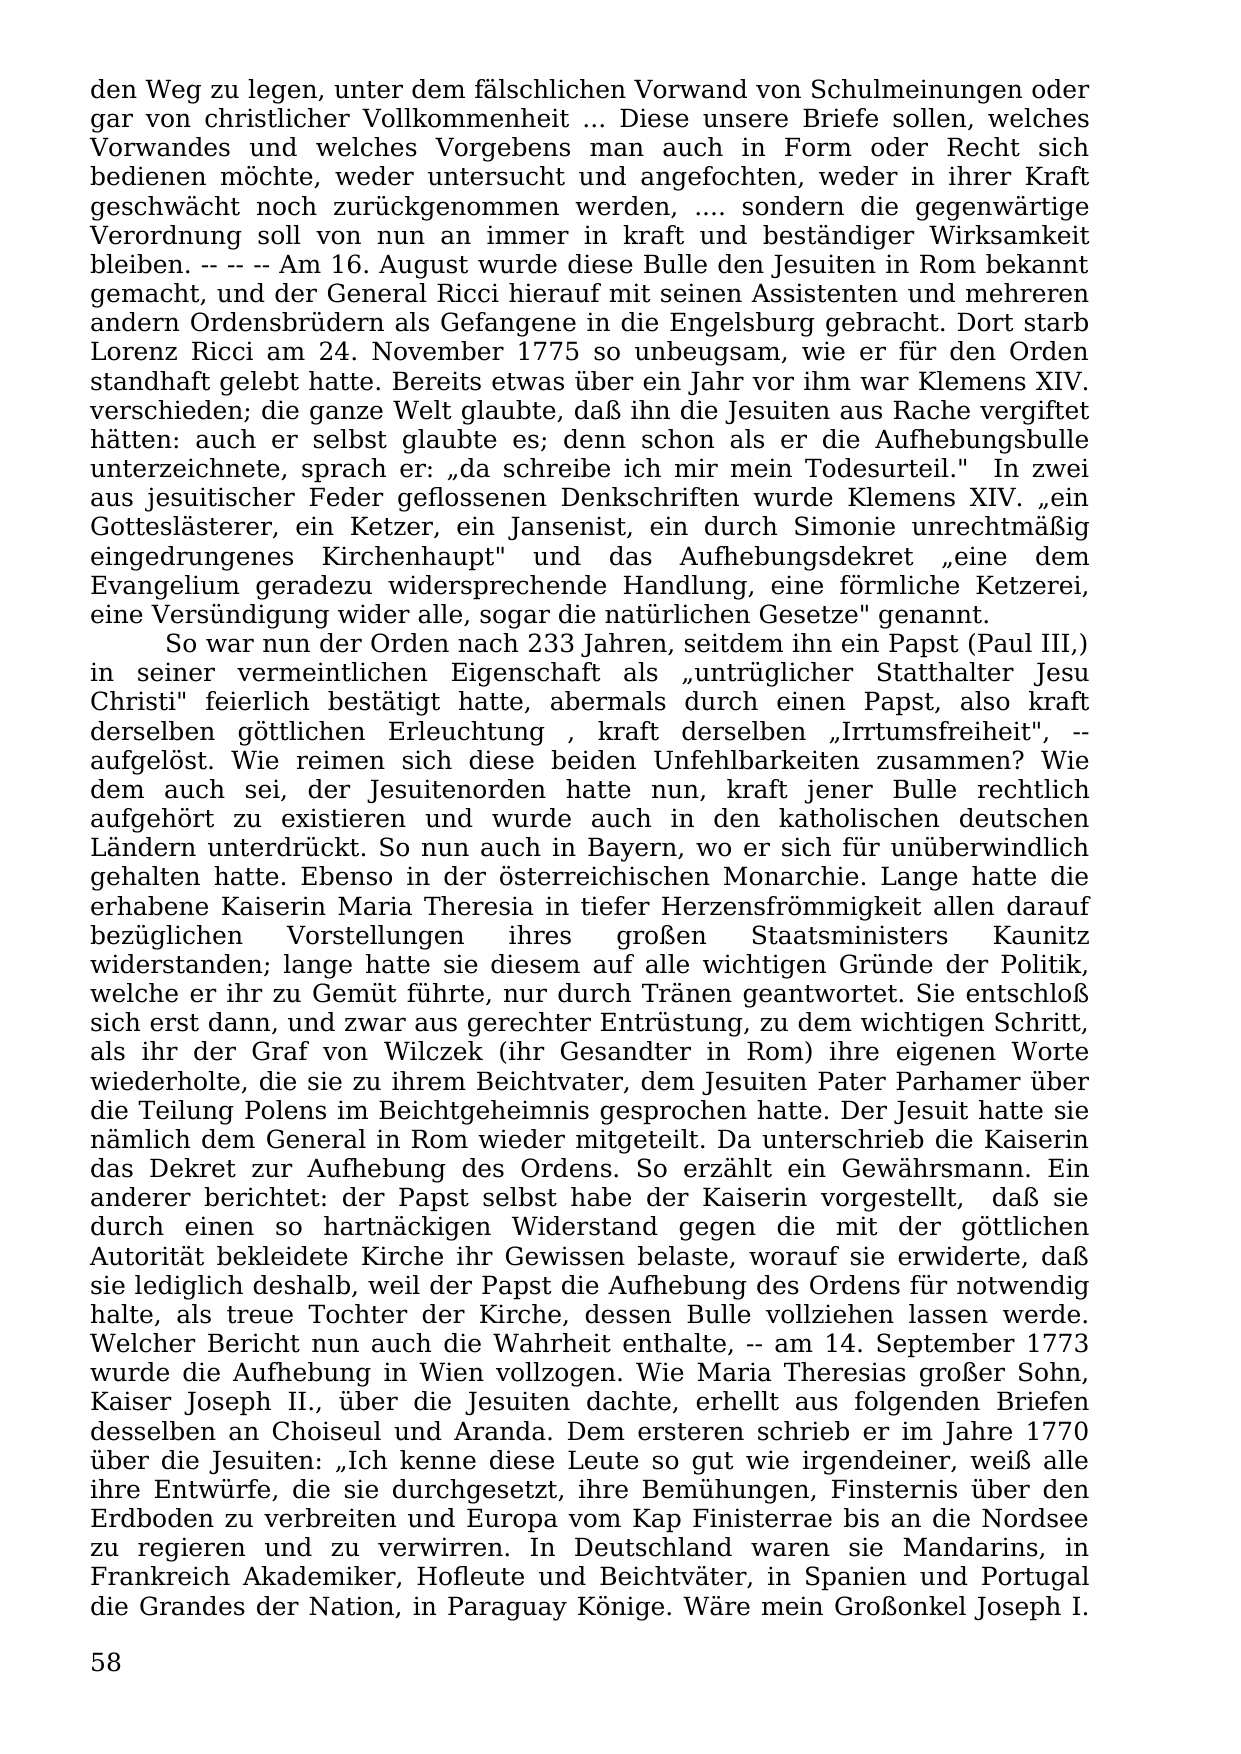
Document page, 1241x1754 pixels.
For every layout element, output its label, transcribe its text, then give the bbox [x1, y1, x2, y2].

text So war nun der Orden nach 233 Jahren, seitdem ihn ein Papst (Paul III,) in seiner vermeintlichen Eigenschaft als „untrüglicher Statthalter Jesu Christi" feierlich bestätigt hatte, abermals durch einen Papst, also kraft derselben göttlichen Erleuchtung , kraft derselben „Irrtumsfreiheit", -- aufgelöst. Wie reimen sich diese beiden Unfehlbarkeiten zusammen? Wie dem auch sei, der Jesuitenorden hatte nun, kraft jener Bulle rechtlich aufgehört zu existieren und wurde auch in den katholischen deutschen Ländern unterdrückt. So nun auch in Bayern, wo er sich für unüberwindlich gehalten hatte. Ebenso in der österreichischen Monarchie. Lange hatte die erhabene Kaiserin Maria Theresia in tiefer Herzensfrömmigkeit allen darauf bezüglichen Vorstellungen ihres großen Staatsministers Kaunitz widerstanden; lange hatte sie diesem auf alle wichtigen Gründe der Politik, welche er ihr zu Gemüt führte, nur durch Tränen geantwortet. Sie entschloß sich erst dann, und zwar aus gerechter Entrüstung, zu dem wichtigen Schritt, als ihr der Graf von Wilczek (ihr Gesandter in Rom) ihre eigenen Worte wiederholte, die sie zu ihrem Beichtvater, dem Jesuiten Pater Parhamer über die Teilung Polens im Beichtgeheimnis gesprochen hatte. Der Jesuit hatte sie nämlich dem General in Rom wieder mitgeteilt. Da unterschrieb die Kaiserin das Dekret zur Aufhebung des Ordens. So erzählt ein Gewährsmann. Ein anderer berichtet: der Papst selbst habe der Kaiserin vorgestellt, daß sie durch einen so hartnäckigen Widerstand gegen die mit der göttlichen Autorität bekleidete Kirche ihr Gewissen belaste, worauf sie erwiderte, daß sie lediglich deshalb, weil der Papst die Aufhebung des Ordens für notwendig halte, als treue Tochter der Kirche, dessen Bulle vollziehen lassen werde. Welcher Bericht nun auch die Wahrheit enthalte, -- am 14. September 1773 wurde die Aufhebung in Wien vollzogen. Wie Maria Theresias großer Sohn, Kaiser Joseph II., über die Jesuiten dachte, erhellt aus folgenden Briefen desselben an Choiseul und Aranda. Dem ersteren schrieb er im Jahre 1770 über die Jesuiten: „Ich kenne diese Leute so gut wie irgendeiner, weiß alle ihre Entwürfe, die sie durchgesetzt, ihre Bemühungen, Finsternis über den Erdboden zu verbreiten und Europa vom Kap Finisterrae bis an die Nordsee zu regieren und zu verwirren. In Deutschland waren sie Mandarins, in Frankreich Akademiker, Hofleute und Beichtväter, in Spanien und Portugal die Grandes der Nation, in Paraguay Könige. Wäre mein Großonkel Joseph I. [90, 629, 1091, 1621]
text den Weg zu legen, unter dem fälschlichen Vorwand von Schulmeinungen oder gar von christlicher Vollkommenheit ... Diese unsere Briefe sollen, welches Vorwandes und welches Vorgebens man auch in Form oder Recht sich bedienen möchte, weder untersucht und angefochten, weder in ihrer Kraft geschwächt noch zurückgenommen werden, .... sondern die gegenwärtige Verordnung soll von nun an immer in kraft und beständiger Wirksamkeit bleiben. -- -- -- Am 16. August wurde diese Bulle den Jesuiten in Rom bekannt gemacht, und der General Ricci hierauf mit seinen Assistenten und mehreren andern Ordensbrüdern als Gefangene in die Engelsburg gebracht. Dort starb Lorenz Ricci am 24. November 1775 so unbeugsam, wie er für den Orden standhaft gelebt hatte. Bereits etwas über ein Jahr vor ihm war Klemens XIV. verschieden; die ganze Welt glaubte, daß ihn die Jesuiten aus Rache vergiftet hätten: auch er selbst glaubte es; denn schon als er die Aufhebungsbulle unterzeichnete, sprach er: „da schreibe ich mir mein Todesurteil." In zwei aus jesuitischer Feder geflossenen Denkschriften wurde Klemens XIV. „ein Gotteslästerer, ein Ketzer, ein Jansenist, ein durch Simonie unrechtmäßig eingedrungenes Kirchenhaupt" und das Aufhebungsdekret „eine dem Evangelium geradezu widersprechende Handlung, eine förmliche Ketzerei, eine Versündigung wider alle, sogar die natürlichen Gesetze" genannt. [90, 75, 1091, 629]
